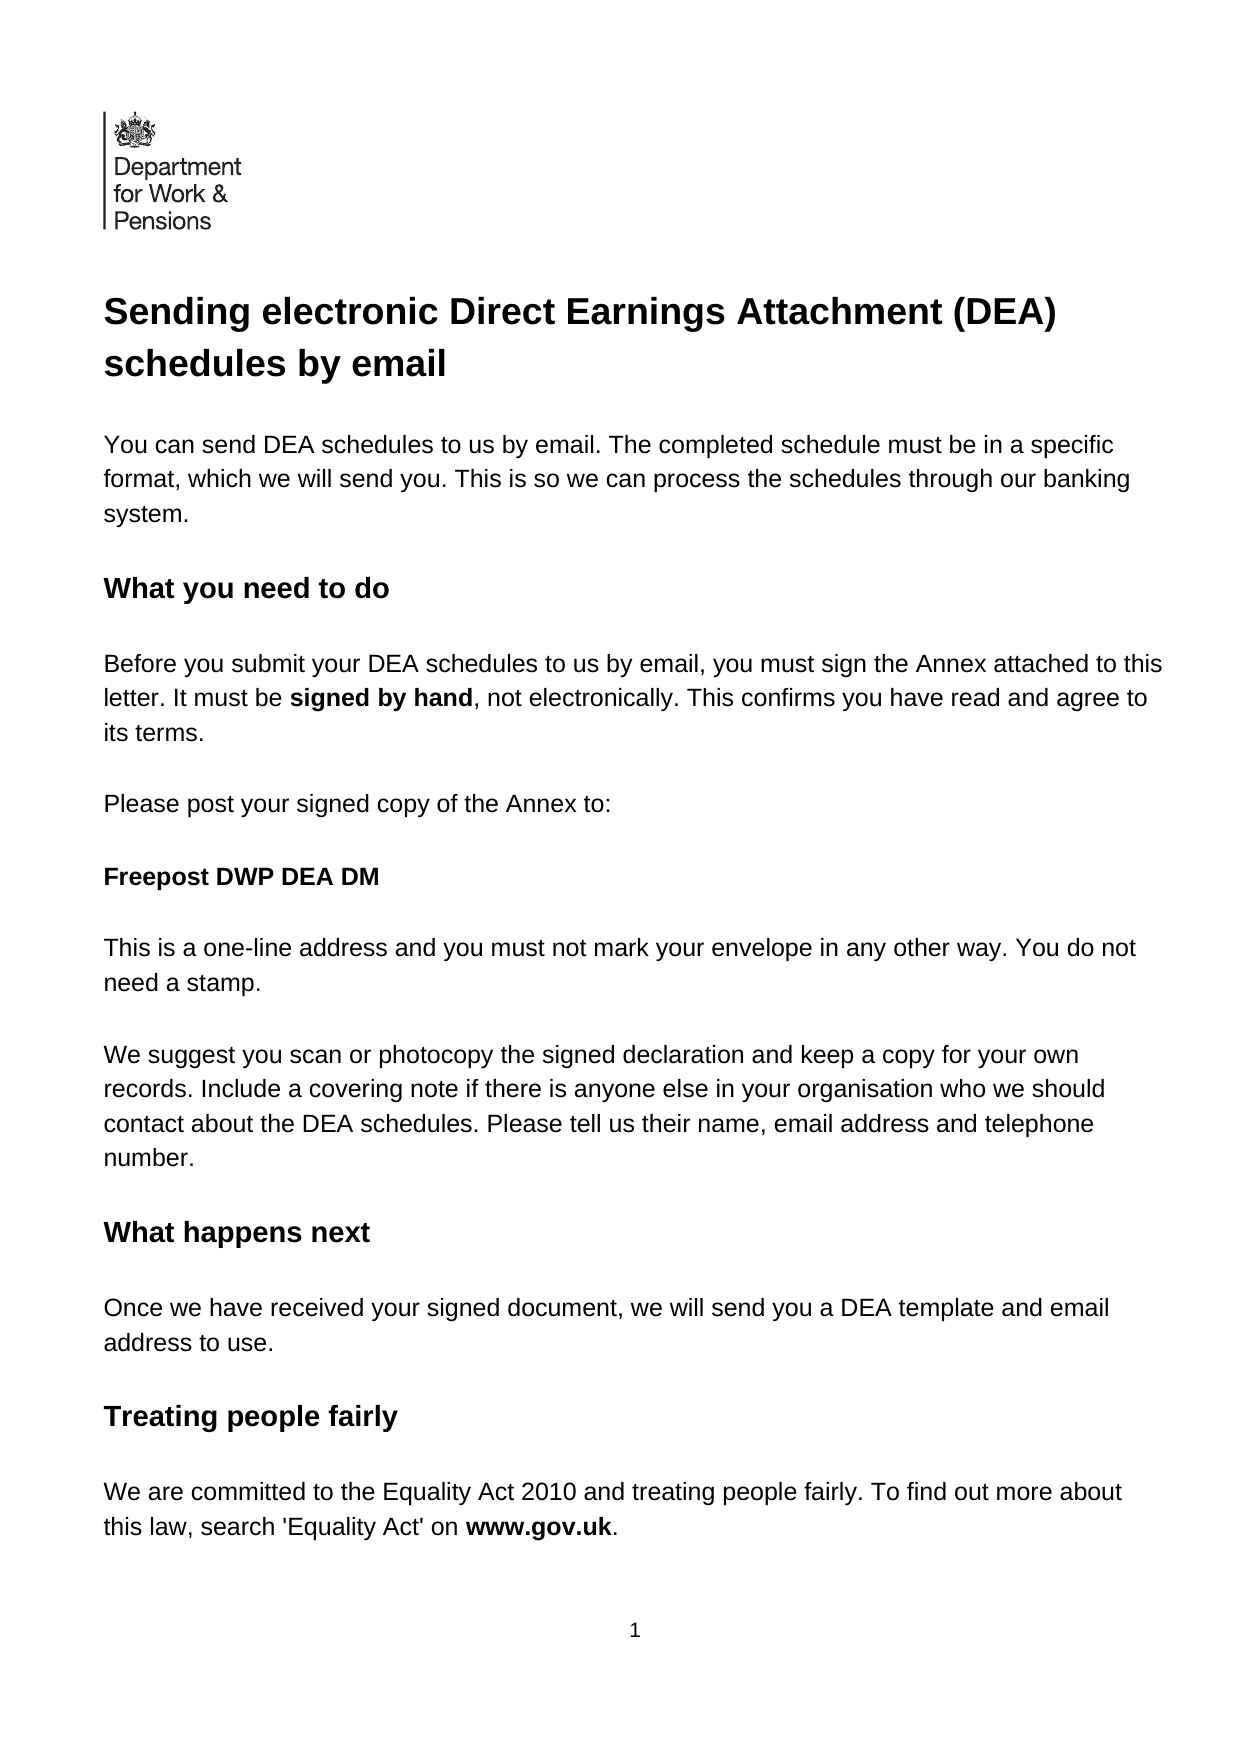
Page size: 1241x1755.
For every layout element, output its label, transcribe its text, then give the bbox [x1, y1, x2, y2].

text We are committed to the Equality Act 2010 and treating people fairly. To find out more about this law, search 'Equality Act' on www.gov.uk. [103, 1477, 1166, 1540]
subtitle Sending electronic Direct Earnings Attachment (DEA) schedules by email [103, 289, 1166, 384]
subtitle What you need to do [103, 571, 1166, 604]
text This is a one-line address and you must not mark your envelope in any other way. You do not need a stamp. [103, 933, 1166, 997]
text We suggest you scan or photocopy the signed declaration and keep a copy for your own records. Include a covering note if there is anyone else in your organisation who we should contact about the DEA schedules. Please tell us their name, email address and telephone number. [103, 1040, 1166, 1172]
text Once we have received your signed document, we will send you a DEA template and email address to use. [103, 1293, 1166, 1356]
text You can send DEA schedules to us by email. The completed schedule must be in a specific format, which we will send you. This is so we can process the schedules through our banking system. [103, 430, 1166, 528]
text Before you submit your DEA schedules to us by email, you must sign the Annex attached to this letter. It must be signed by hand, not electronically. This confirms you have read and agree to its terms. [103, 648, 1166, 746]
subtitle Treating people fairly [103, 1399, 1166, 1433]
text Please post your signed copy of the Annex to: [103, 789, 1166, 818]
text Freepost DWP DEA DM [103, 861, 1166, 890]
subtitle What happens next [103, 1215, 1166, 1249]
